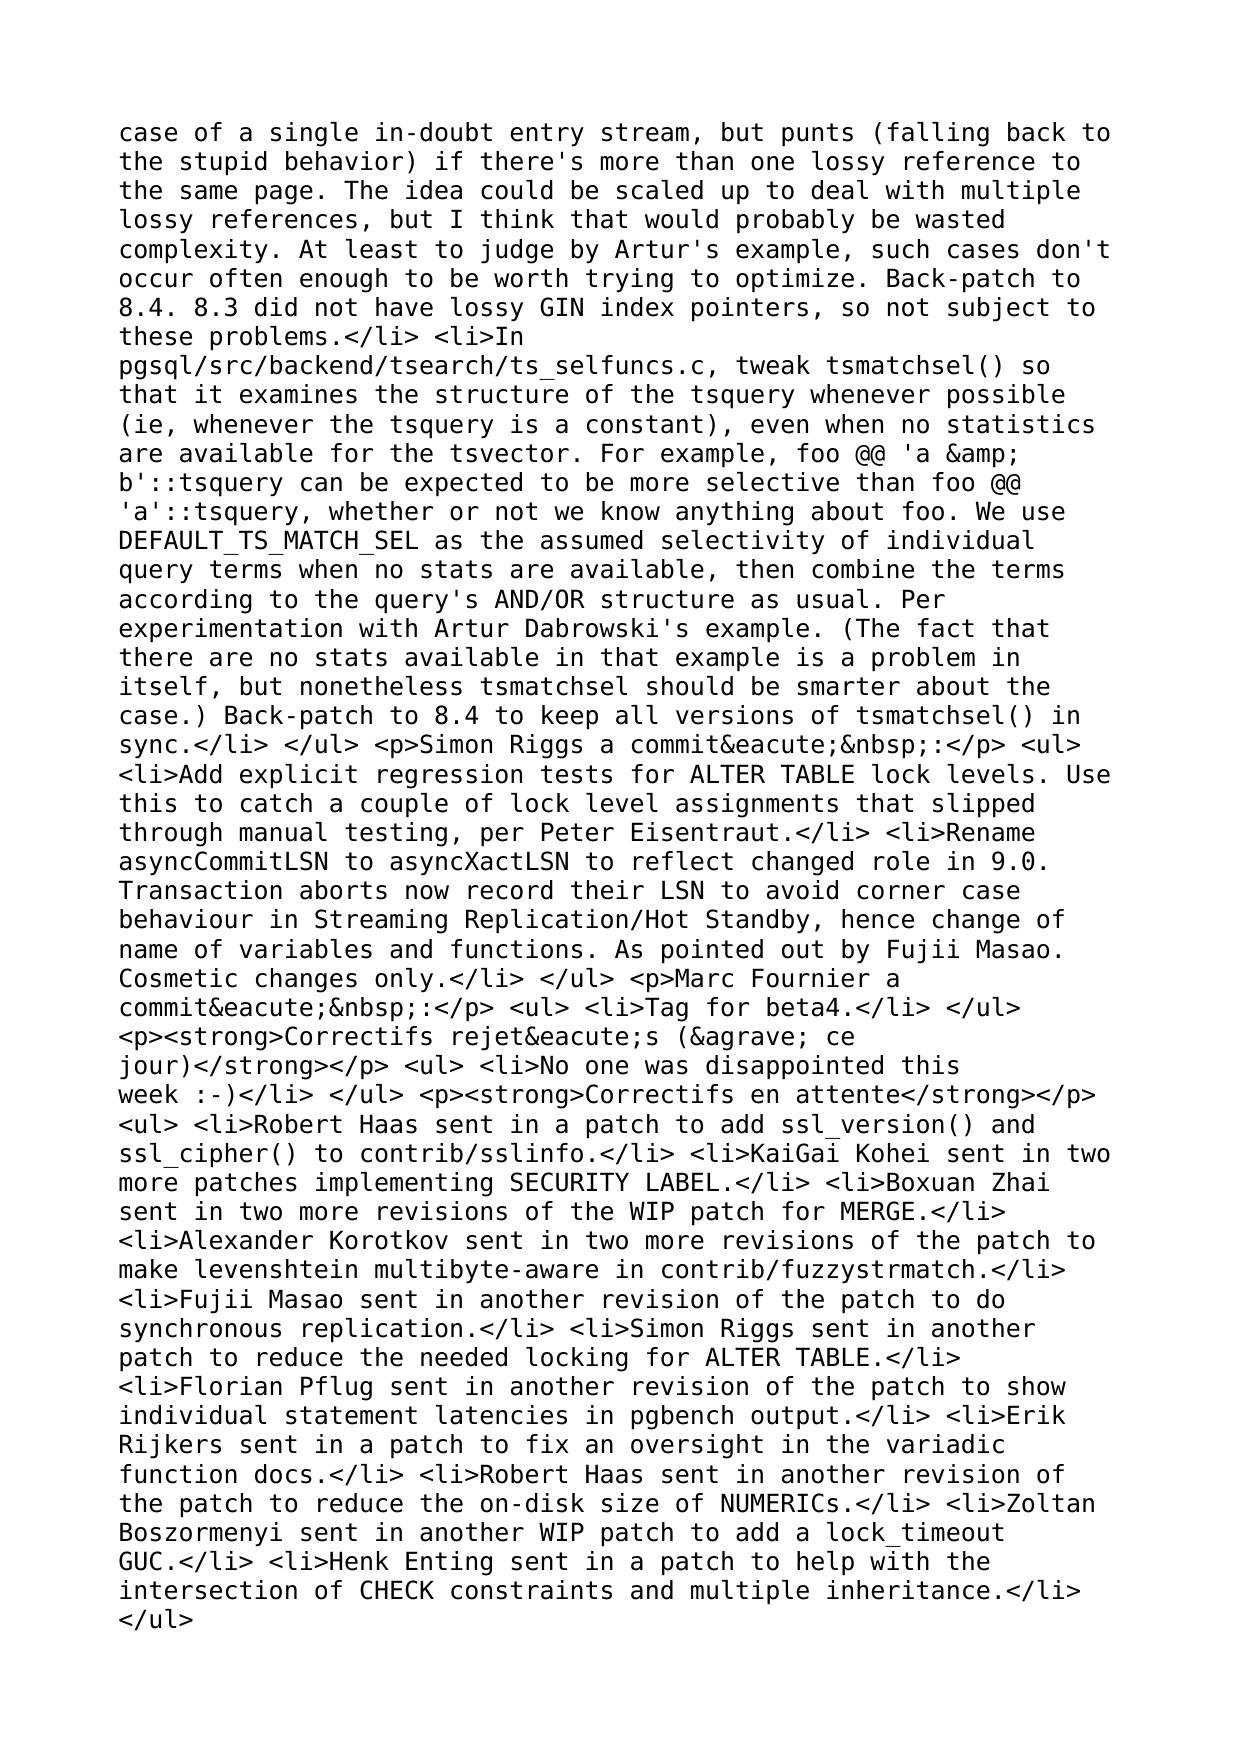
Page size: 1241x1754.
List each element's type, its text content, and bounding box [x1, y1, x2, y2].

text case of a single in-doubt entry stream, but punts (falling back to the stupid behavior) if there's more than one lossy reference to the same page. The idea could be scaled up to deal with multiple lossy references, but I think that would probably be wasted complexity. At least to judge by Artur's example, such cases don't occur often enough to be worth trying to optimize. Back-patch to 8.4. 8.3 did not have lossy GIN index pointers, so not subject to these problems.</li> <li>In pgsql/src/backend/tsearch/ts_selfuncs.c, tweak tsmatchsel() so that it examines the structure of the tsquery whenever possible (ie, whenever the tsquery is a constant), even when no statistics are available for the tsvector. For example, foo @@ 'a &amp; b'::tsquery can be expected to be more selective than foo @@ 'a'::tsquery, whether or not we know anything about foo. We use DEFAULT_TS_MATCH_SEL as the assumed selectivity of individual query terms when no stats are available, then combine the terms according to the query's AND/OR structure as usual. Per experimentation with Artur Dabrowski's example. (The fact that there are no stats available in that example is a problem in itself, but nonetheless tsmatchsel should be smarter about the case.) Back-patch to 8.4 to keep all versions of tsmatchsel() in sync.</li> </ul> <p>Simon Riggs a commit&eacute;&nbsp;:</p> <ul> <li>Add explicit regression tests for ALTER TABLE lock levels. Use this to catch a couple of lock level assignments that slipped through manual testing, per Peter Eisentraut.</li> <li>Rename asyncCommitLSN to asyncXactLSN to reflect changed role in 9.0. Transaction aborts now record their LSN to avoid corner case behaviour in Streaming Replication/Hot Standby, hence change of name of variables and functions. As pointed out by Fujii Masao. Cosmetic changes only.</li> </ul> <p>Marc Fournier a commit&eacute;&nbsp;:</p> <ul> <li>Tag for beta4.</li> </ul> <p><strong>Correctifs rejet&eacute;s (&agrave; ce jour)</strong></p> <ul> <li>No one was disappointed this week :-)</li> </ul> <p><strong>Correctifs en attente</strong></p> <ul> <li>Robert Haas sent in a patch to add ssl_version() and ssl_cipher() to contrib/sslinfo.</li> <li>KaiGai Kohei sent in two more patches implementing SECURITY LABEL.</li> <li>Boxuan Zhai sent in two more revisions of the WIP patch for MERGE.</li> <li>Alexander Korotkov sent in two more revisions of the patch to make levenshtein multibyte-aware in contrib/fuzzystrmatch.</li> <li>Fujii Masao sent in another revision of the patch to do synchronous replication.</li> <li>Simon Riggs sent in another patch to reduce the needed locking for ALTER TABLE.</li> <li>Florian Pflug sent in another revision of the patch to show individual statement latencies in pgbench output.</li> <li>Erik Rijkers sent in a patch to fix an oversight in the variadic function docs.</li> <li>Robert Haas sent in another revision of the patch to reduce the on-disk size of NUMERICs.</li> <li>Zoltan Boszormenyi sent in another WIP patch to add a lock_timeout GUC.</li> <li>Henk Enting sent in a patch to help with the intersection of CHECK constraints and multiple inheritance.</li> </ul> [118, 118, 1122, 1635]
